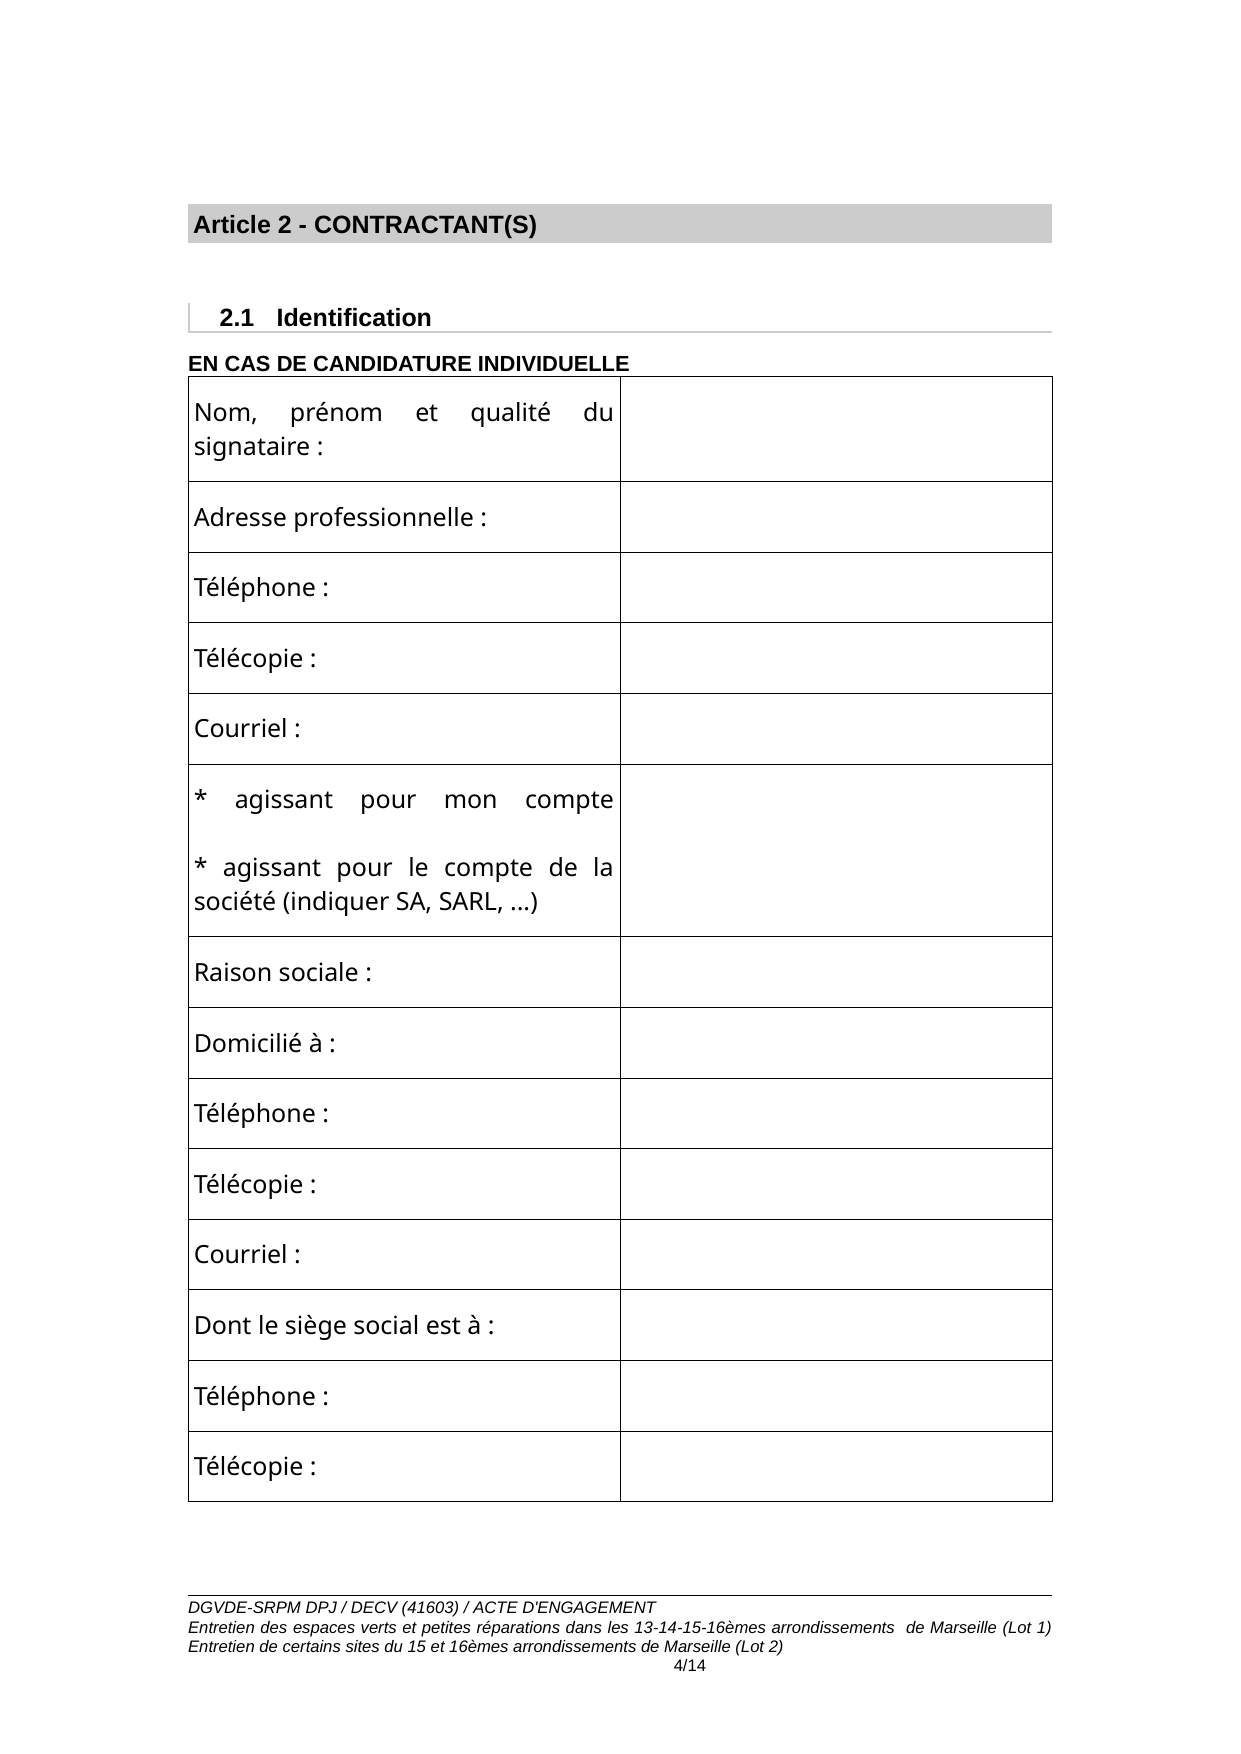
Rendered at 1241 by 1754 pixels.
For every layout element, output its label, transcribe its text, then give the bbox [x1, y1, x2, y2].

subtitle CONTRACTANT(S) [190, 207, 1050, 241]
table_header Nom, prénom et qualité du signataire : [189, 377, 620, 481]
table_cell [621, 694, 1052, 763]
table_cell [621, 1361, 1052, 1431]
table_cell Télécopie : [189, 1432, 620, 1501]
table_cell Téléphone : [189, 553, 620, 622]
table_header [621, 377, 1052, 481]
table_cell [621, 1008, 1052, 1077]
table_cell Raison sociale : [189, 937, 620, 1007]
table_cell Domicilié à : [189, 1008, 620, 1077]
table_cell Télécopie : [189, 1149, 620, 1219]
table_cell [621, 1079, 1052, 1148]
table_cell Courriel : [189, 1220, 620, 1289]
table_cell Téléphone : [189, 1079, 620, 1148]
table_cell [621, 553, 1052, 622]
table_cell [621, 1149, 1052, 1219]
text EN CAS DE CANDIDATURE INDIVIDUELLE [188, 351, 1052, 376]
table_cell Dont le siège social est à : [189, 1290, 620, 1360]
table_cell Télécopie : [189, 623, 620, 693]
table_cell [621, 1290, 1052, 1360]
subtitle Identification [188, 302, 1052, 331]
table_cell Téléphone : [189, 1361, 620, 1431]
table_cell [621, 765, 1052, 936]
table_cell [621, 482, 1052, 552]
table_cell * agissant pour mon compte * agissant pour le compte de la société (indiquer SA, SARL, ...) [189, 765, 620, 936]
table_cell [621, 937, 1052, 1007]
table_cell Courriel : [189, 694, 620, 763]
table_cell [621, 1220, 1052, 1289]
table_cell Adresse professionnelle : [189, 482, 620, 552]
table_cell [621, 623, 1052, 693]
table_cell [621, 1432, 1052, 1501]
